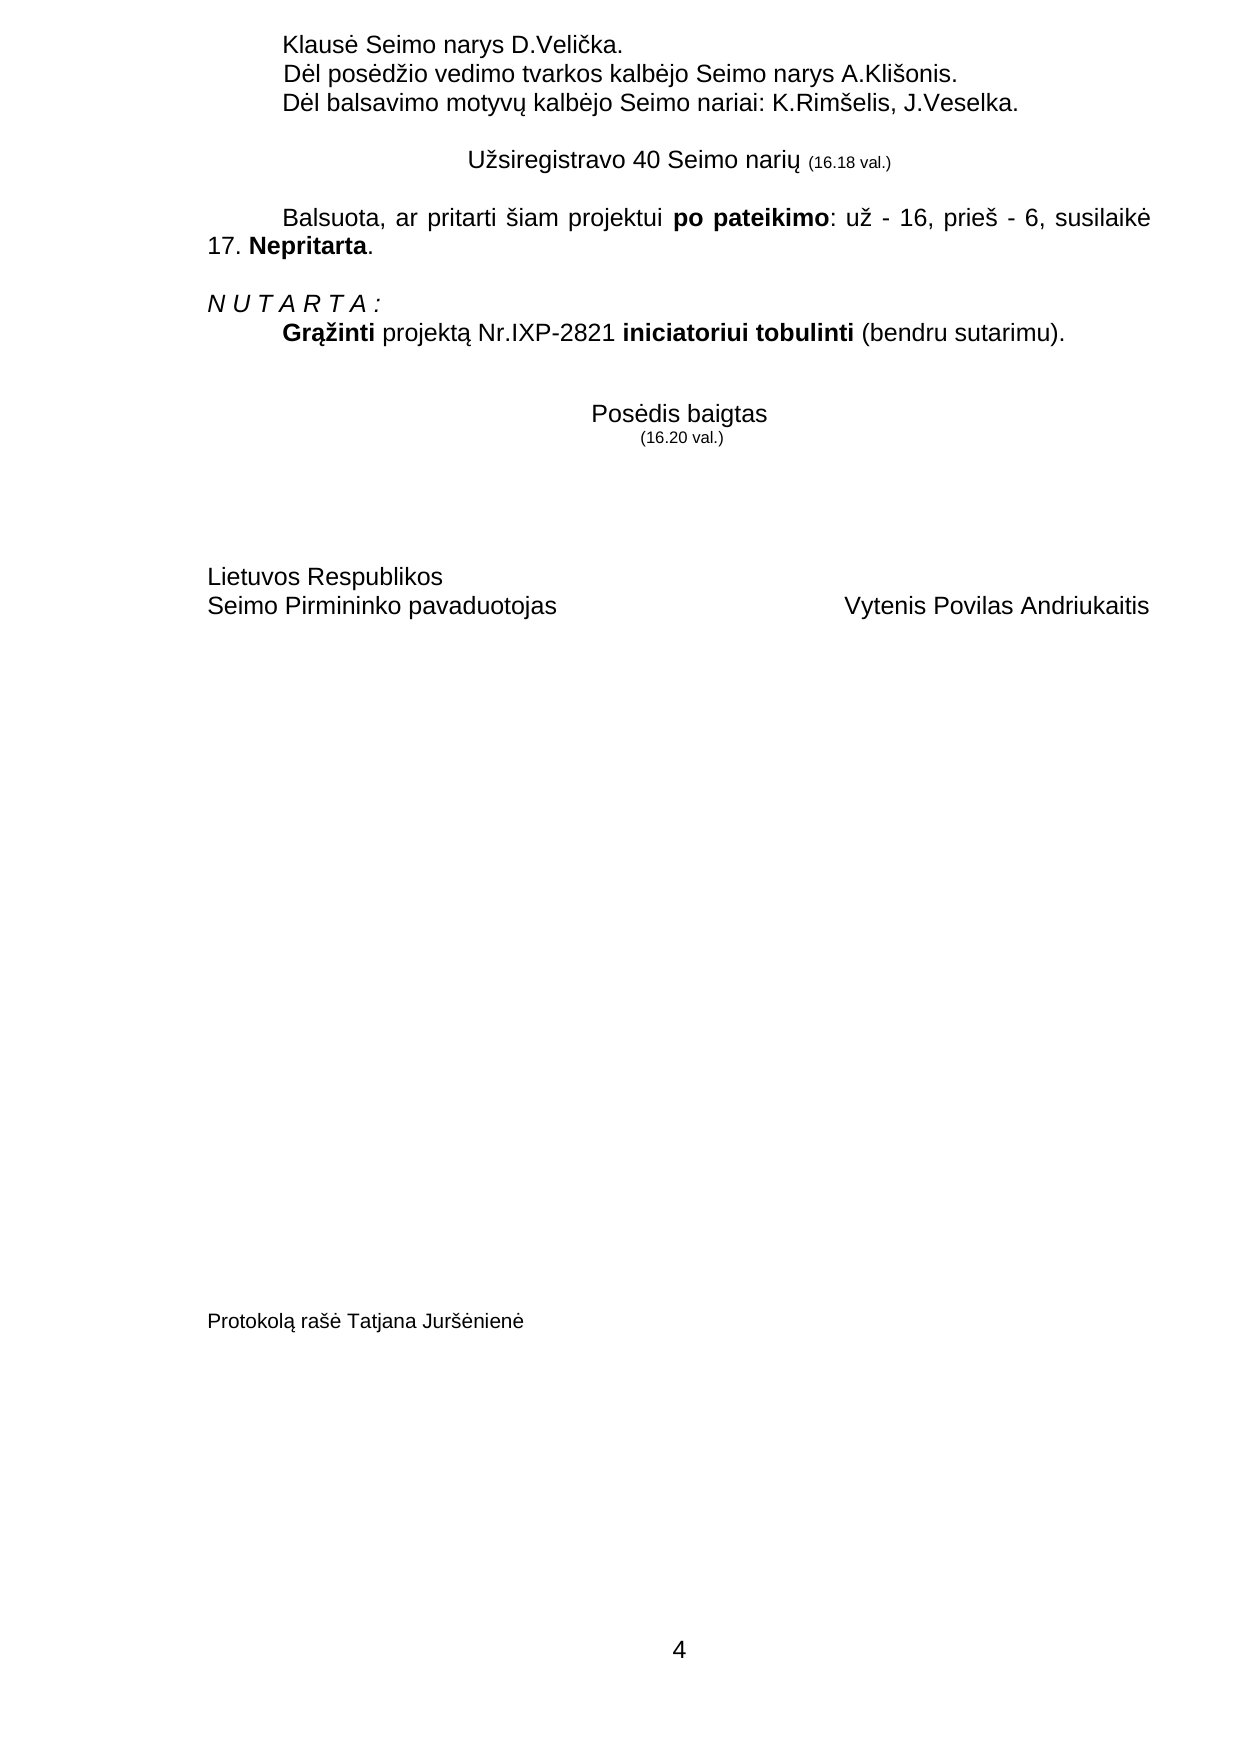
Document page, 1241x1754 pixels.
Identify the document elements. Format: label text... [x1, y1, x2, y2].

text Grąžinti projektą Nr.IXP-2821 iniciatoriui tobulinti (bendru sutarimu). [207, 317, 1152, 346]
text Protokolą rašė Tatjana Juršėnienė [207, 1309, 1152, 1333]
text Dėl posėdžio vedimo tvarkos kalbėjo Seimo narys A.Klišonis. [207, 59, 1152, 87]
text Posėdis baigtas [207, 399, 1152, 428]
text Seimo Pirmininko pavaduotojas Vytenis Povilas Andriukaitis [207, 591, 1152, 619]
text N U T A R T A : [207, 289, 1152, 317]
text (16.20 val.) [207, 428, 1152, 447]
text Lietuvos Respublikos [207, 562, 1152, 591]
text Klausė Seimo narys D.Velička. [207, 30, 1152, 59]
text Užsiregistravo 40 Seimo narių (16.18 val.) [207, 145, 1152, 174]
text Dėl balsavimo motyvų kalbėjo Seimo nariai: K.Rimšelis, J.Veselka. [207, 87, 1152, 116]
text Balsuota, ar pritarti šiam projektui po pateikimo: už - 16, prieš - 6, susilaikė 17. Nepritarta. [207, 202, 1152, 260]
